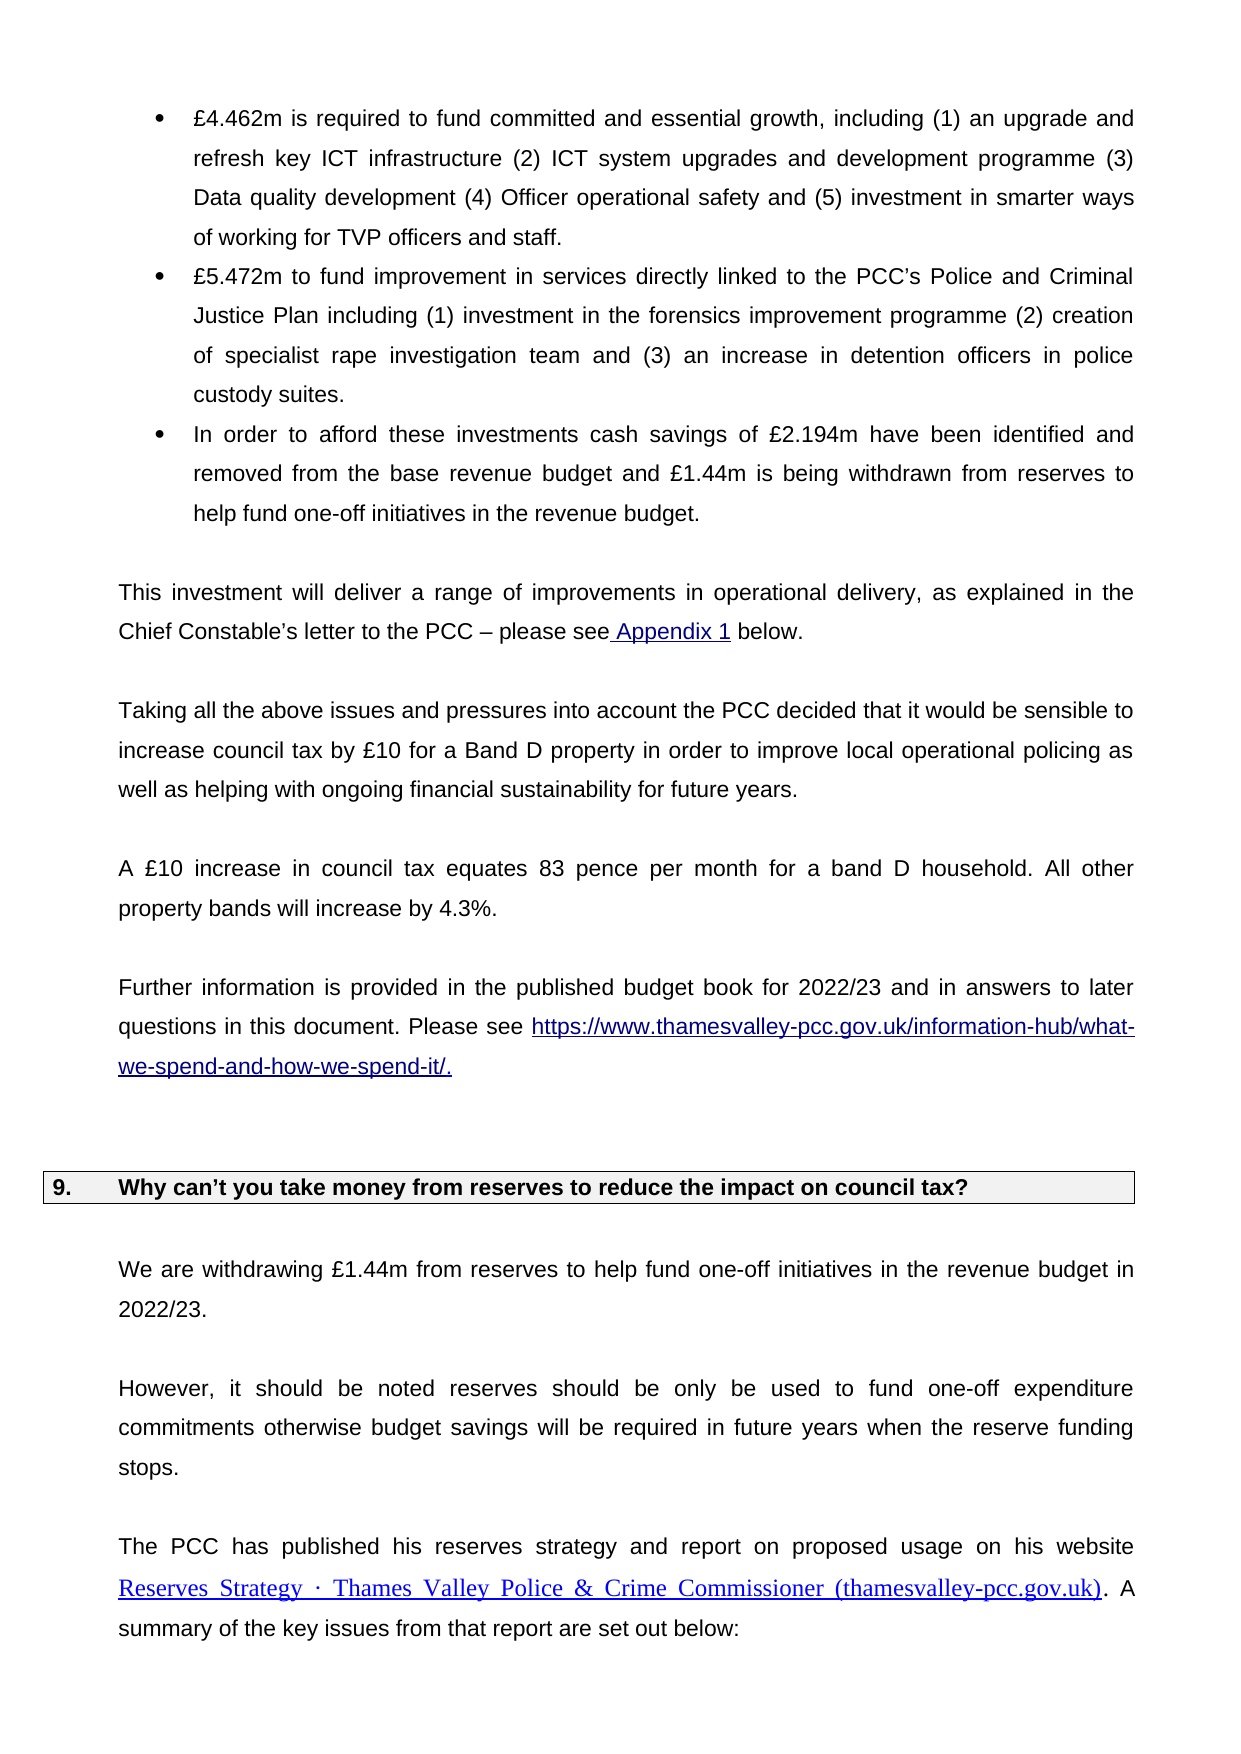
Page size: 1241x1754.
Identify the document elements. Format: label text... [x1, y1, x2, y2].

text Taking all the above issues and pressures into account the PCC decided that it would be sensible to increase council tax by £10 for a Band D property in order to improve local operational policing as well as helping with ongoing financial sustainability for future years. [118, 697, 1135, 803]
list In order to afford these investments cash savings of £2.194m have been identified and removed from the base revenue budget and £1.44m is being withdrawn from reserves to help fund one-off initiatives in the revenue budget. [156, 421, 1135, 526]
text However, it should be noted reserves should be only be used to fund one-off expenditure commitments otherwise budget savings will be required in future years when the reserve funding stops. [118, 1375, 1135, 1480]
list £4.462m is required to fund committed and essential growth, including (1) an upgrade and refresh key ICT infrastructure (2) ICT system upgrades and development programme (3) Data quality development (4) Officer operational safety and (5) investment in smarter ways of working for TVP officers and staff. [156, 105, 1135, 250]
text Further information is provided in the published budget book for 2022/23 and in answers to later questions in this document. Please see https://www.thamesvalley-pcc.gov.uk/information-hub/what-we-spend-and-how-we-spend-it/. [118, 974, 1135, 1079]
list £5.472m to fund improvement in services directly linked to the PCC’s Police and Criminal Justice Plan including (1) investment in the forensics improvement programme (2) creation of specialist rape investigation team and (3) an increase in detention officers in police custody suites. [156, 263, 1135, 408]
text This investment will deliver a range of improvements in operational delivery, as explained in the Chief Constable’s letter to the PCC – please see Appendix 1 below. [118, 579, 1135, 645]
text A £10 increase in council tax equates 83 pence per month for a band D household. All other property bands will increase by 4.3%. [118, 855, 1135, 921]
text The PCC has published his reserves strategy and report on proposed usage on his website Reserves Strategy · Thames Valley Police & Crime Commissioner (thamesvalley-pcc.gov.uk). A summary of the key issues from that report are set out below: [118, 1533, 1135, 1642]
text We are withdrawing £1.44m from reserves to help fund one-off initiatives in the revenue budget in 2022/23. [118, 1256, 1135, 1322]
list Why can’t you take money from reserves to reduce the impact on council tax? [44, 1172, 1134, 1203]
